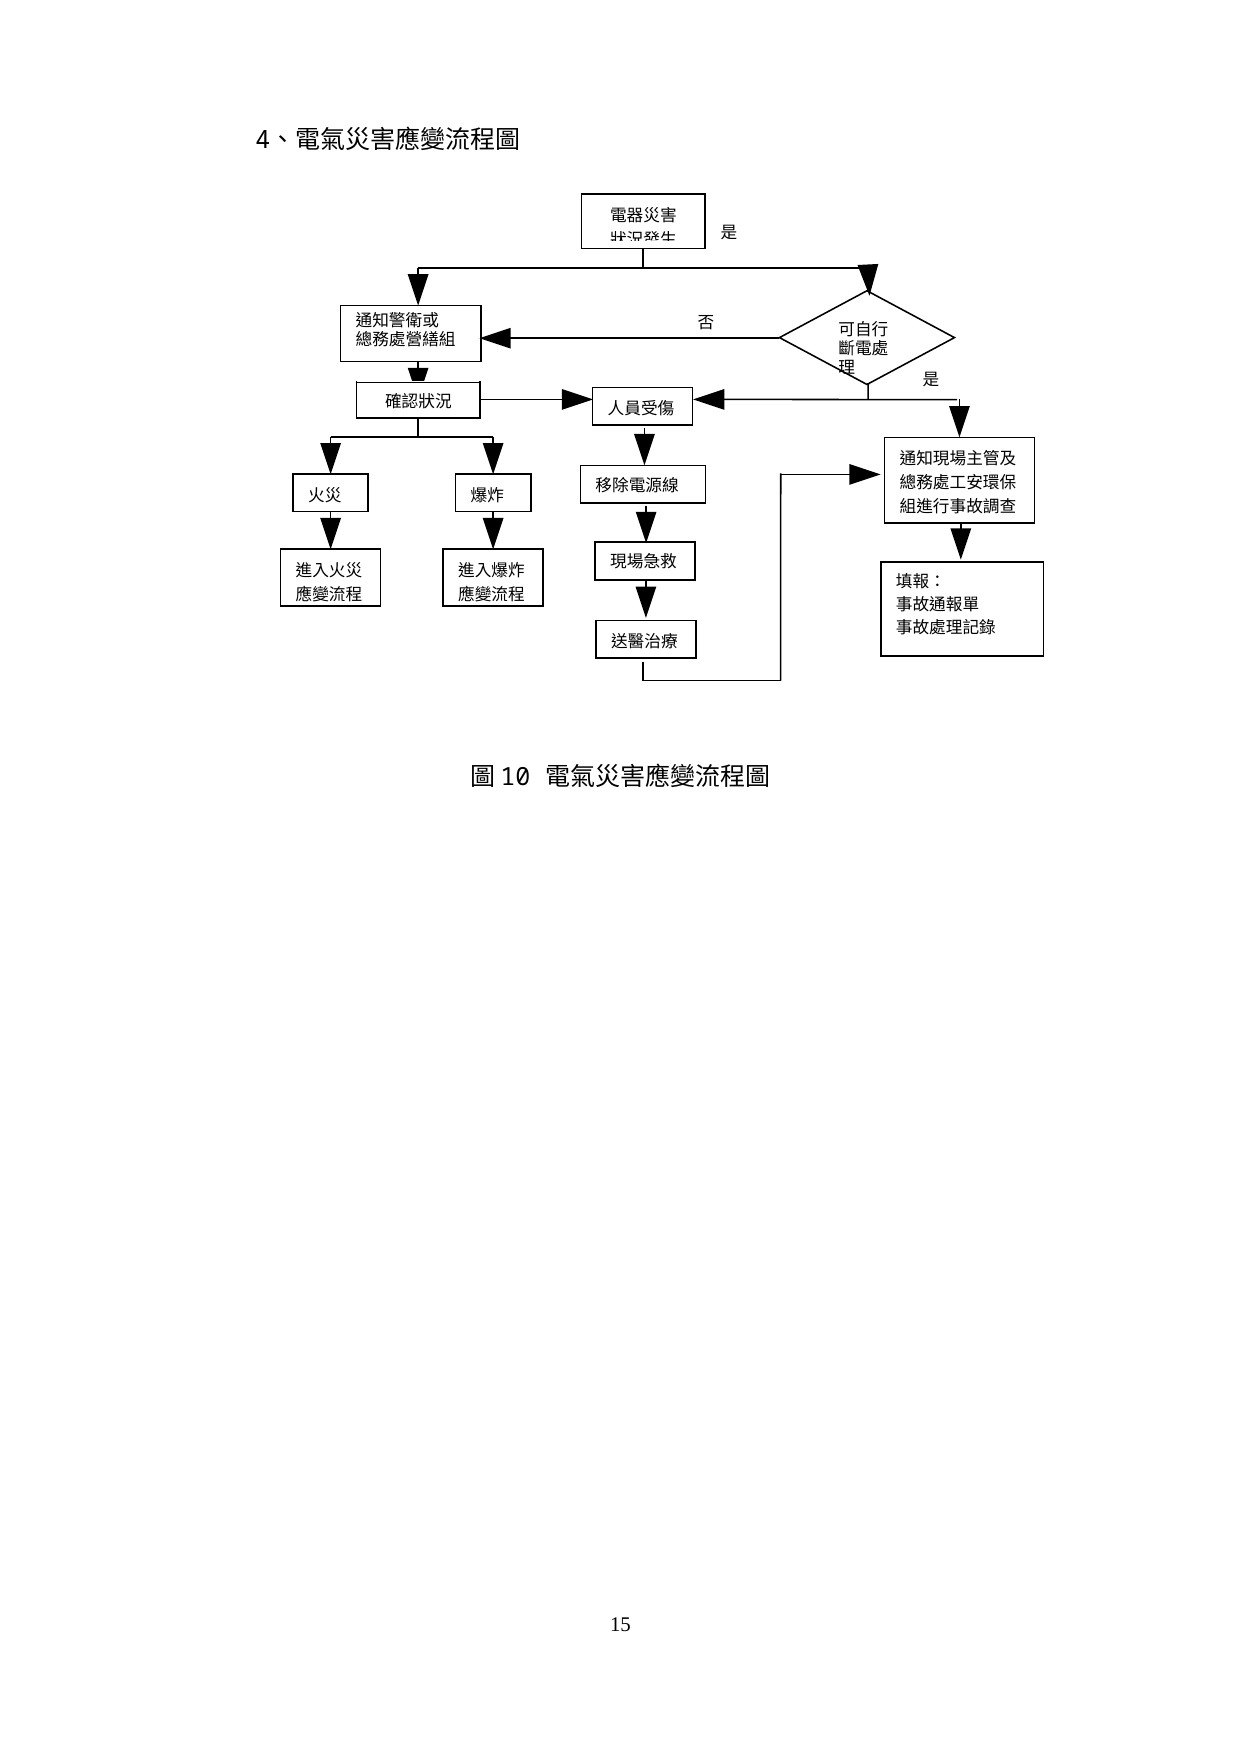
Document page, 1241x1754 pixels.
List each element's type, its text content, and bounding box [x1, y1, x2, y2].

text 狀況發生 [597, 226, 689, 240]
text 電器災害 [597, 202, 689, 226]
text 否 [697, 296, 714, 333]
text 4、電氣災害應變流程圖 [118, 118, 1122, 156]
text 是 [922, 352, 939, 390]
text 圖10 電氣災害應變流程圖 [118, 756, 1122, 793]
text 確認狀況 [372, 391, 464, 410]
